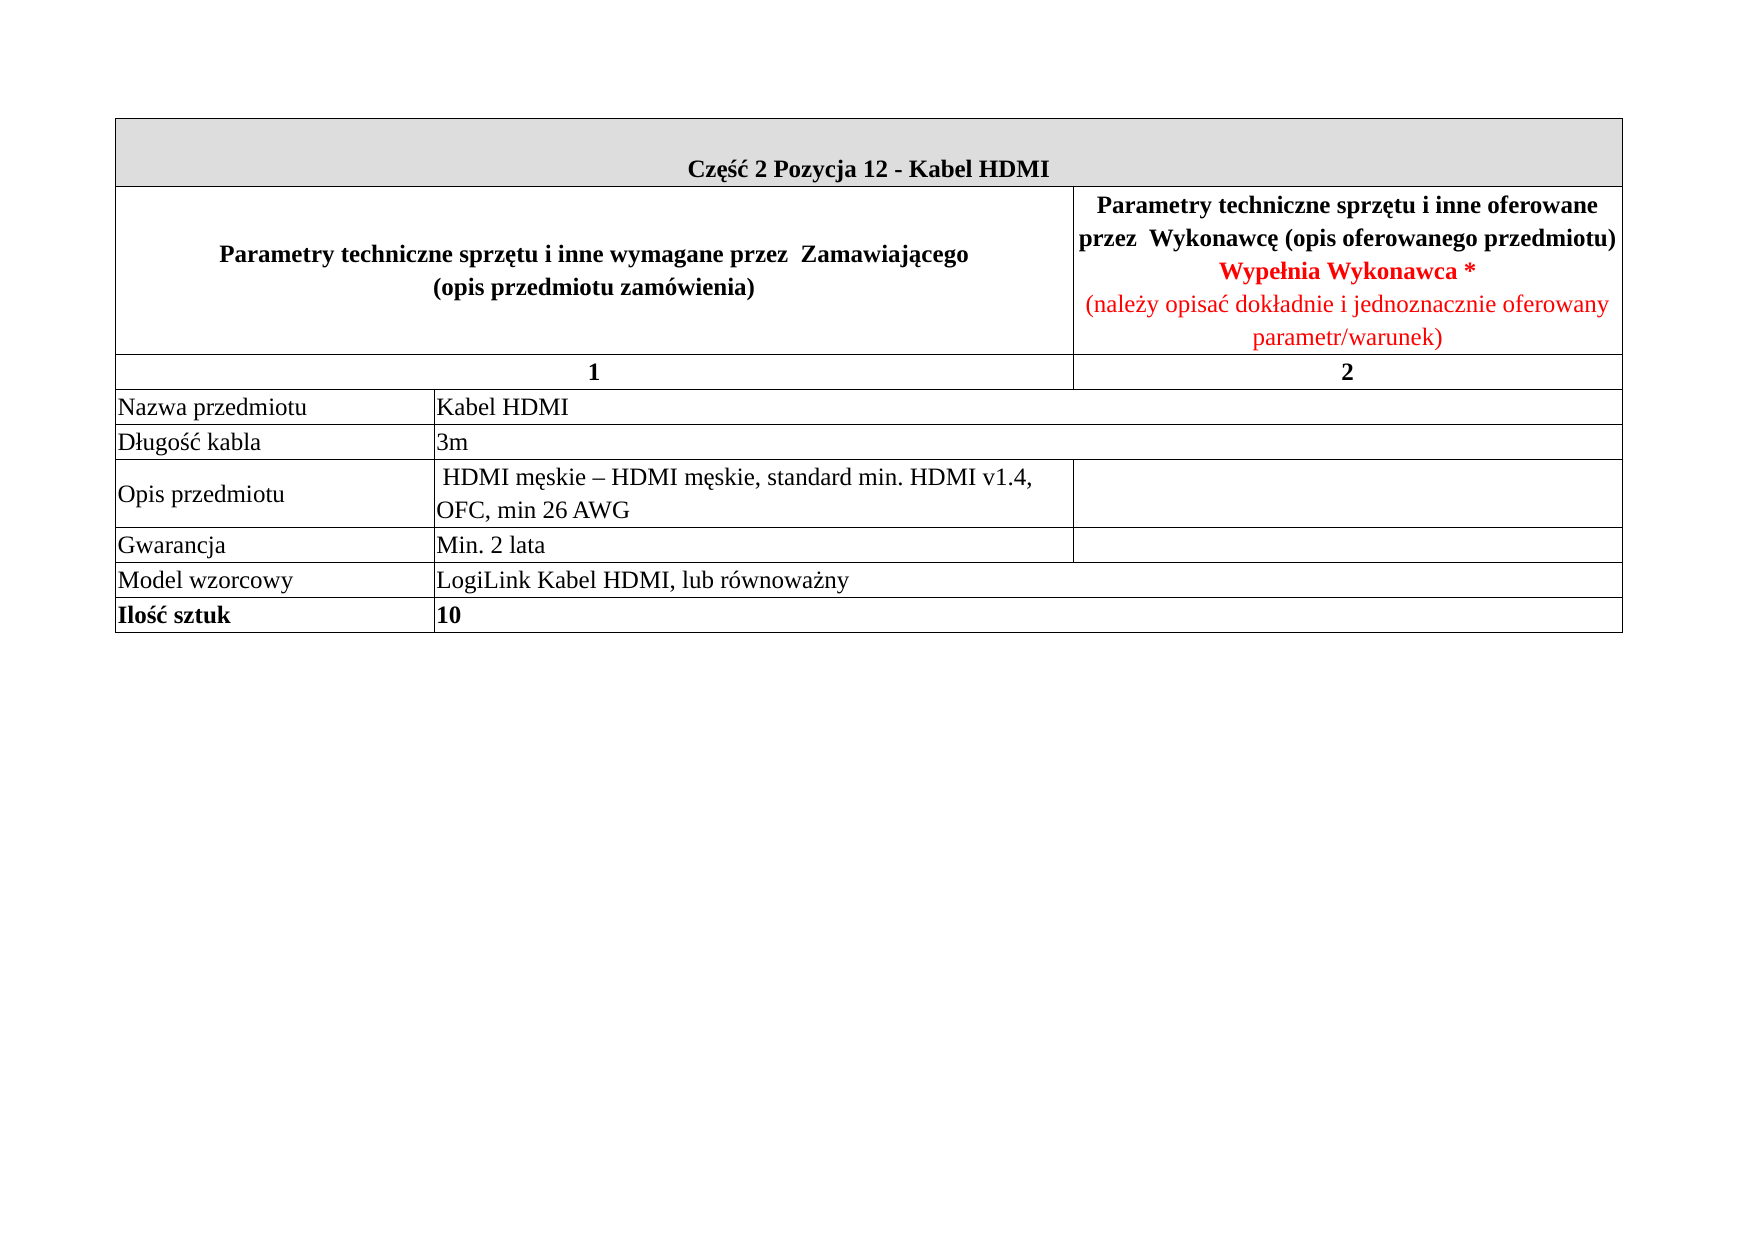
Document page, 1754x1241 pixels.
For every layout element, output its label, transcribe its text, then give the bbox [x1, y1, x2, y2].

table_cell HDMI męskie – HDMI męskie, standard min. HDMI v1.4, OFC, min 26 AWG [435, 460, 1073, 527]
table_cell [1074, 460, 1622, 527]
table_cell Ilość sztuk [116, 598, 434, 632]
table_cell Parametry techniczne sprzętu i inne oferowane przez Wykonawcę (opis oferowanego przedmiotu) Wypełnia Wykonawca * (należy opisać dokładnie i jednoznacznie oferowany parametr/warunek) [1074, 187, 1622, 353]
table_cell Długość kabla [116, 425, 434, 459]
table_cell [1074, 528, 1622, 562]
table_cell 1 [116, 355, 1073, 388]
table_cell Opis przedmiotu [116, 460, 434, 527]
table_cell 2 [1074, 355, 1622, 388]
table_header Część 2 Pozycja 12 - Kabel HDMI [116, 119, 1622, 186]
table_cell 10 [435, 598, 1622, 632]
table_cell Kabel HDMI [435, 390, 1622, 424]
table_cell Min. 2 lata [435, 528, 1073, 562]
table_cell Parametry techniczne sprzętu i inne wymagane przez Zamawiającego (opis przedmiotu zamówienia) [116, 187, 1073, 353]
table_cell Model wzorcowy [116, 563, 434, 597]
table_cell 3m [435, 425, 1622, 459]
table_cell LogiLink Kabel HDMI, lub równoważny [435, 563, 1622, 597]
table_cell Nazwa przedmiotu [116, 390, 434, 424]
table_cell Gwarancja [116, 528, 434, 562]
